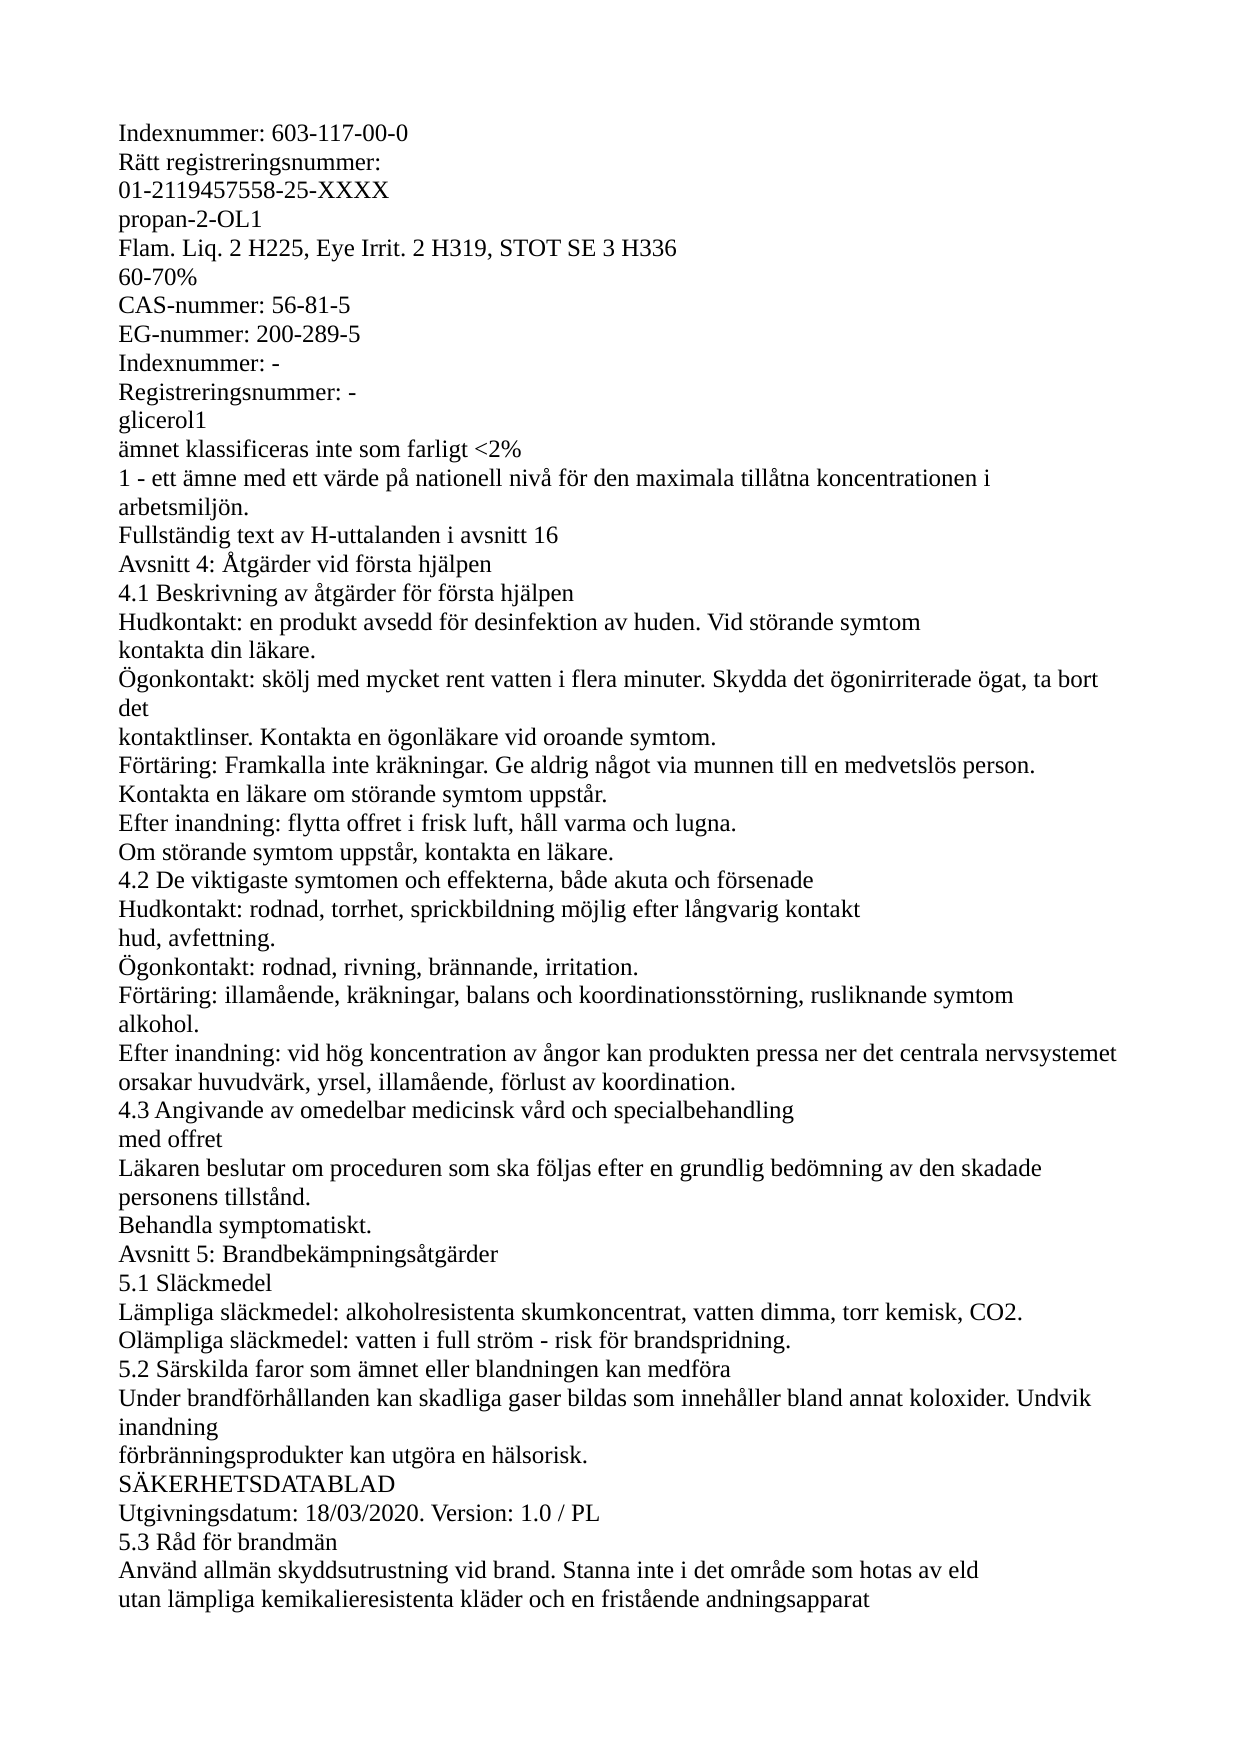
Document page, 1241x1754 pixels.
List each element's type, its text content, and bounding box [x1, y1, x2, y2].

text Läkaren beslutar om proceduren som ska följas efter en grundlig bedömning av den skadade personens tillstånd. [118, 1153, 1122, 1211]
text Ögonkontakt: rodnad, rivning, brännande, irritation. [118, 952, 1122, 981]
text Avsnitt 4: Åtgärder vid första hjälpen [118, 549, 1122, 578]
text kontaktlinser. Kontakta en ögonläkare vid oroande symtom. [118, 722, 1122, 751]
text Avsnitt 5: Brandbekämpningsåtgärder [118, 1239, 1122, 1268]
text Utgivningsdatum: 18/03/2020. Version: 1.0 / PL [118, 1498, 1122, 1527]
text 4.3 Angivande av omedelbar medicinsk vård och specialbehandling [118, 1096, 1122, 1124]
text alkohol. [118, 1009, 1122, 1038]
text SÄKERHETSDATABLAD [118, 1469, 1122, 1498]
text Om störande symtom uppstår, kontakta en läkare. [118, 837, 1122, 866]
text glicerol1 [118, 406, 1122, 434]
text Indexnummer: - [118, 348, 1122, 377]
text utan lämpliga kemikalieresistenta kläder och en fristående andningsapparat [118, 1584, 1122, 1613]
text Under brandförhållanden kan skadliga gaser bildas som innehåller bland annat koloxider. Undvik inandning [118, 1383, 1122, 1441]
text EG-nummer: 200-289-5 [118, 319, 1122, 348]
text Registreringsnummer: - [118, 377, 1122, 406]
text 5.1 Släckmedel [118, 1268, 1122, 1297]
text Använd allmän skyddsutrustning vid brand. Stanna inte i det område som hotas av eld [118, 1556, 1122, 1584]
text 5.2 Särskilda faror som ämnet eller blandningen kan medföra [118, 1354, 1122, 1383]
text Hudkontakt: en produkt avsedd för desinfektion av huden. Vid störande symtom [118, 607, 1122, 636]
text 5.3 Råd för brandmän [118, 1527, 1122, 1556]
text ämnet klassificeras inte som farligt <2% [118, 434, 1122, 463]
text Rätt registreringsnummer: [118, 147, 1122, 176]
text Efter inandning: flytta offret i frisk luft, håll varma och lugna. [118, 808, 1122, 837]
text 60-70% [118, 262, 1122, 291]
text Efter inandning: vid hög koncentration av ångor kan produkten pressa ner det centrala nervsystemet [118, 1038, 1122, 1067]
text Lämpliga släckmedel: alkoholresistenta skumkoncentrat, vatten dimma, torr kemisk, CO2. [118, 1297, 1122, 1326]
text 4.1 Beskrivning av åtgärder för första hjälpen [118, 578, 1122, 607]
text Indexnummer: 603-117-00-0 [118, 118, 1122, 147]
text Förtäring: illamående, kräkningar, balans och koordinationsstörning, rusliknande symtom [118, 981, 1122, 1009]
text Fullständig text av H-uttalanden i avsnitt 16 [118, 521, 1122, 549]
text förbränningsprodukter kan utgöra en hälsorisk. [118, 1441, 1122, 1469]
text Behandla symptomatiskt. [118, 1211, 1122, 1239]
text Förtäring: Framkalla inte kräkningar. Ge aldrig något via munnen till en medvetslös person. [118, 751, 1122, 779]
text kontakta din läkare. [118, 636, 1122, 664]
text 1 - ett ämne med ett värde på nationell nivå för den maximala tillåtna koncentrationen i arbetsmiljön. [118, 463, 1122, 521]
text propan-2-OL1 [118, 204, 1122, 233]
text 01-2119457558-25-XXXX [118, 176, 1122, 204]
text CAS-nummer: 56-81-5 [118, 291, 1122, 319]
text orsakar huvudvärk, yrsel, illamående, förlust av koordination. [118, 1067, 1122, 1096]
text Ögonkontakt: skölj med mycket rent vatten i flera minuter. Skydda det ögonirriterade ögat, ta bort det [118, 664, 1122, 722]
text Flam. Liq. 2 H225, Eye Irrit. 2 H319, STOT SE 3 H336 [118, 233, 1122, 262]
text med offret [118, 1124, 1122, 1153]
text Olämpliga släckmedel: vatten i full ström - risk för brandspridning. [118, 1326, 1122, 1354]
text hud, avfettning. [118, 923, 1122, 952]
text Hudkontakt: rodnad, torrhet, sprickbildning möjlig efter långvarig kontakt [118, 894, 1122, 923]
text Kontakta en läkare om störande symtom uppstår. [118, 779, 1122, 808]
text 4.2 De viktigaste symtomen och effekterna, både akuta och försenade [118, 866, 1122, 894]
